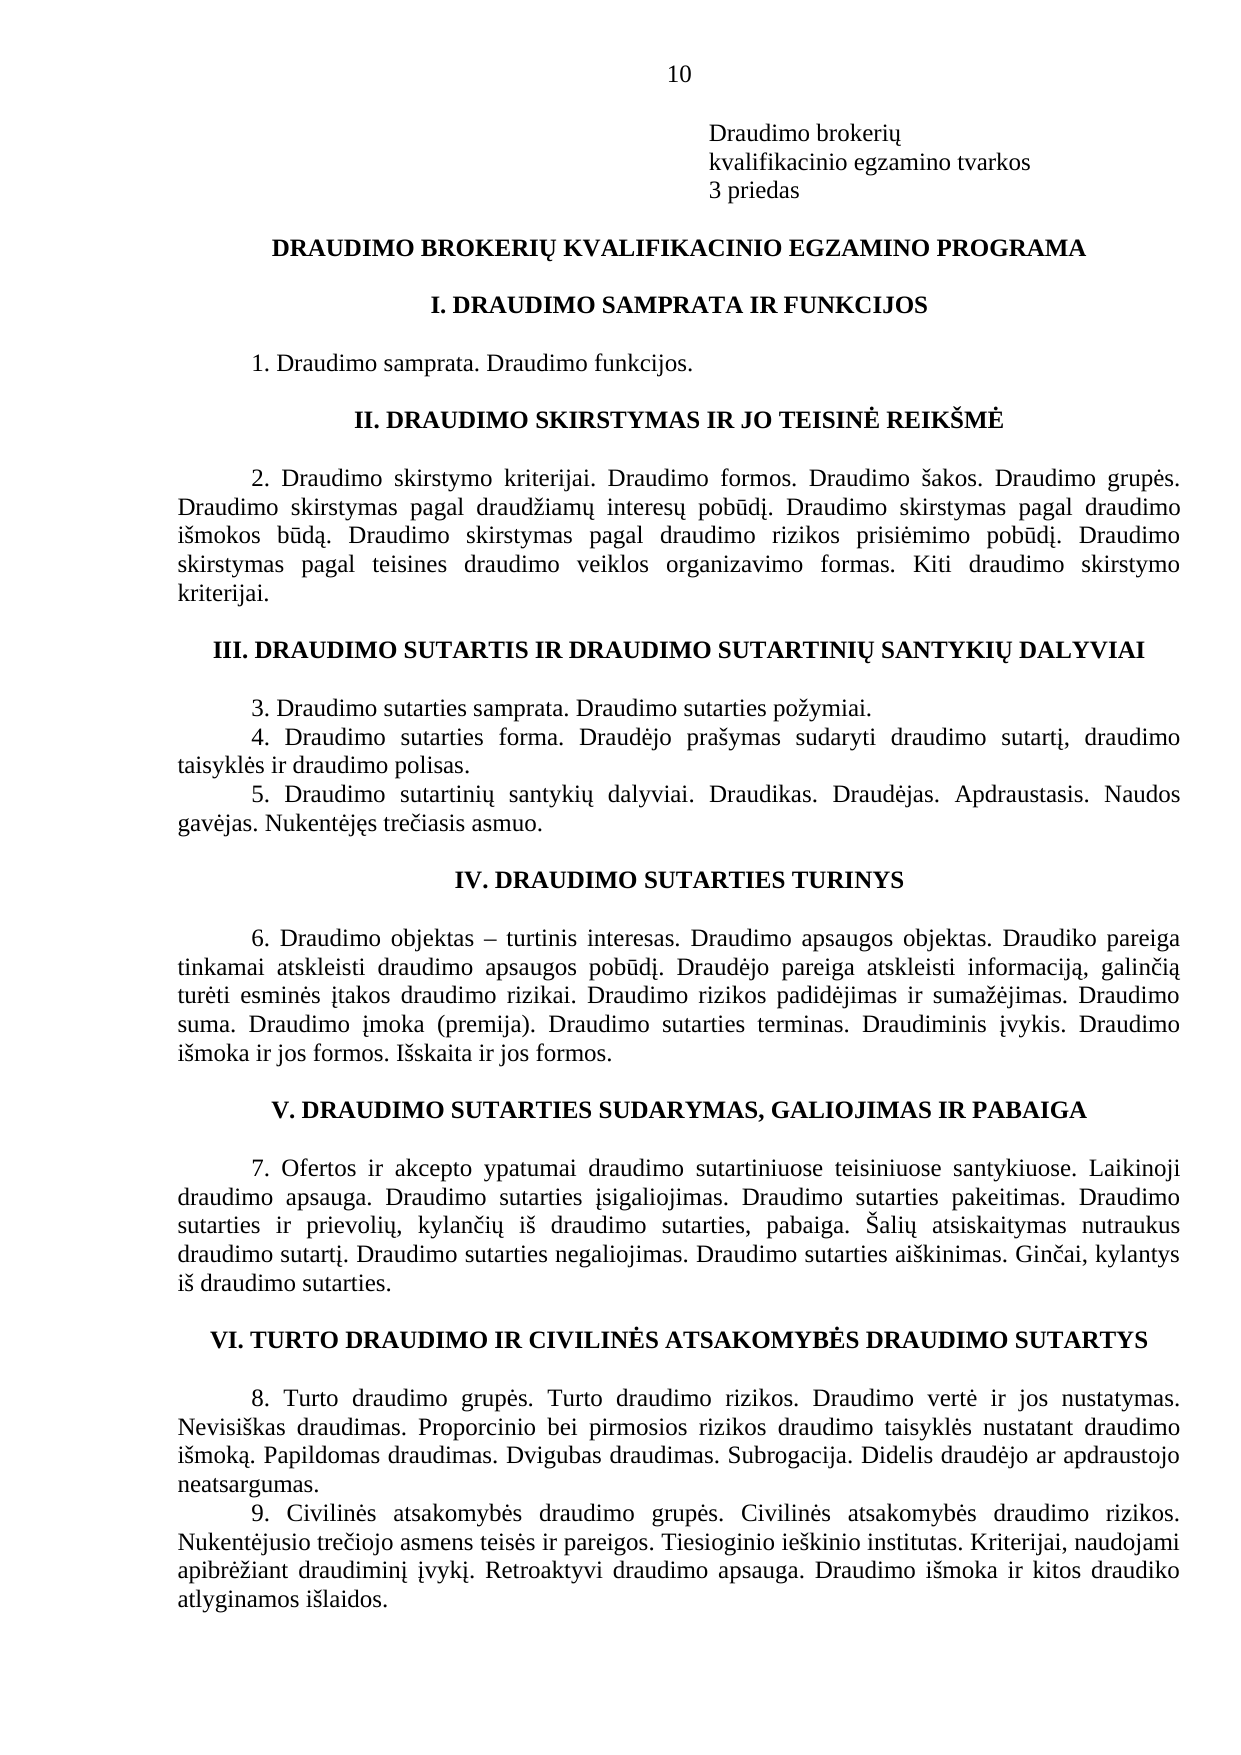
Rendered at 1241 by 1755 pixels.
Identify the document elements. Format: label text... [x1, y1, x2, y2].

text DRAUDIMO BROKERIŲ KVALIFIKACINIO EGZAMINO PROGRAMA [177, 233, 1181, 262]
text 3 priedas [177, 176, 1181, 204]
text 3. Draudimo sutarties samprata. Draudimo sutarties požymiai. [177, 693, 1181, 722]
text IV. DRAUDIMO SUTARTIES TURINYS [177, 866, 1181, 894]
text III. DRAUDIMO SUTARTIS IR DRAUDIMO SUTARTINIŲ SANTYKIŲ DALYVIAI [177, 636, 1181, 664]
text 2. Draudimo skirstymo kriterijai. Draudimo formos. Draudimo šakos. Draudimo grupės. Draudimo skirstymas pagal draudžiamų interesų pobūdį. Draudimo skirstymas pagal draudimo išmokos būdą. Draudimo skirstymas pagal draudimo rizikos prisiėmimo pobūdį. Draudimo skirstymas pagal teisines draudimo veiklos organizavimo formas. Kiti draudimo skirstymo kriterijai. [177, 463, 1181, 607]
text II. DRAUDIMO SKIRSTYMAS IR JO TEISINĖ REIKŠMĖ [177, 406, 1181, 434]
text VI. TURTO DRAUDIMO IR CIVILINĖS ATSAKOMYBĖS DRAUDIMO SUTARTYS [177, 1326, 1181, 1354]
text 4. Draudimo sutarties forma. Draudėjo prašymas sudaryti draudimo sutartį, draudimo taisyklės ir draudimo polisas. [177, 722, 1181, 779]
text 5. Draudimo sutartinių santykių dalyviai. Draudikas. Draudėjas. Apdraustasis. Naudos gavėjas. Nukentėjęs trečiasis asmuo. [177, 779, 1181, 837]
text 8. Turto draudimo grupės. Turto draudimo rizikos. Draudimo vertė ir jos nustatymas. Nevisiškas draudimas. Proporcinio bei pirmosios rizikos draudimo taisyklės nustatant draudimo išmoką. Papildomas draudimas. Dvigubas draudimas. Subrogacija. Didelis draudėjo ar apdraustojo neatsargumas. [177, 1383, 1181, 1498]
text Draudimo brokerių [709, 118, 1181, 147]
text 9. Civilinės atsakomybės draudimo grupės. Civilinės atsakomybės draudimo rizikos. Nukentėjusio trečiojo asmens teisės ir pareigos. Tiesioginio ieškinio institutas. Kriterijai, naudojami apibrėžiant draudiminį įvykį. Retroaktyvi draudimo apsauga. Draudimo išmoka ir kitos draudiko atlyginamos išlaidos. [177, 1498, 1181, 1613]
text 6. Draudimo objektas – turtinis interesas. Draudimo apsaugos objektas. Draudiko pareiga tinkamai atskleisti draudimo apsaugos pobūdį. Draudėjo pareiga atskleisti informaciją, galinčią turėti esminės įtakos draudimo rizikai. Draudimo rizikos padidėjimas ir sumažėjimas. Draudimo suma. Draudimo įmoka (premija). Draudimo sutarties terminas. Draudiminis įvykis. Draudimo išmoka ir jos formos. Išskaita ir jos formos. [177, 923, 1181, 1067]
text V. DRAUDIMO SUTARTIES SUDARYMAS, GALIOJIMAS IR PABAIGA [177, 1096, 1181, 1124]
text kvalifikacinio egzamino tvarkos [177, 147, 1181, 176]
text I. Draudimo samprata ir FUNKCIJOS [177, 291, 1181, 319]
text 1. Draudimo samprata. Draudimo funkcijos. [177, 348, 1181, 377]
text 7. Ofertos ir akcepto ypatumai draudimo sutartiniuose teisiniuose santykiuose. Laikinoji draudimo apsauga. Draudimo sutarties įsigaliojimas. Draudimo sutarties pakeitimas. Draudimo sutarties ir prievolių, kylančių iš draudimo sutarties, pabaiga. Šalių atsiskaitymas nutraukus draudimo sutartį. Draudimo sutarties negaliojimas. Draudimo sutarties aiškinimas. Ginčai, kylantys iš draudimo sutarties. [177, 1153, 1181, 1297]
